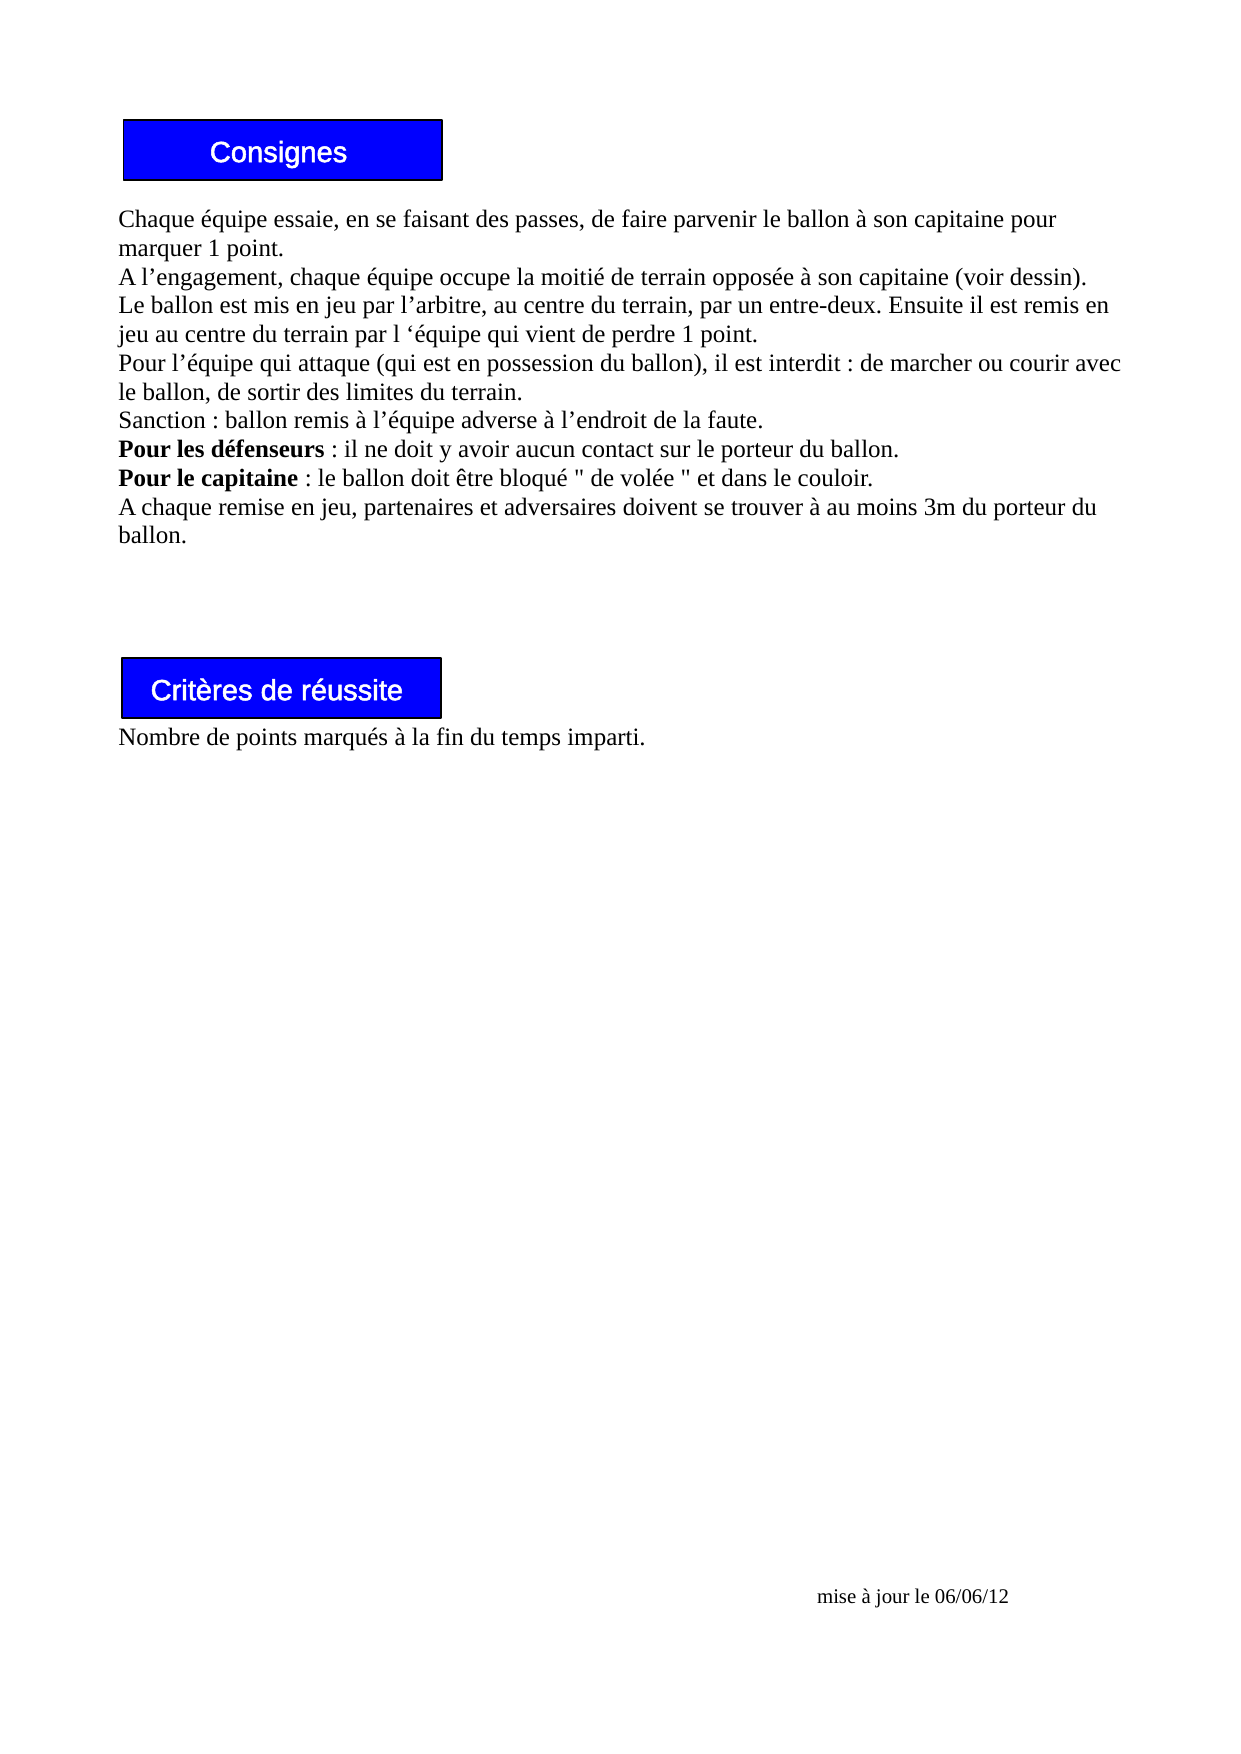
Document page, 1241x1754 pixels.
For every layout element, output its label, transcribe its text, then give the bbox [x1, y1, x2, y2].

text mise à jour le 06/06/12 [118, 1584, 1009, 1608]
text Nombre de points marqués à la fin du temps imparti. [118, 722, 1122, 751]
text Pour l’équipe qui attaque (qui est en possession du ballon), il est interdit : de marcher ou courir avec le ballon, de sortir des limites du terrain. [118, 348, 1122, 406]
text Le ballon est mis en jeu par l’arbitre, au centre du terrain, par un entre-deux. Ensuite il est remis en jeu au centre du terrain par l ‘équipe qui vient de perdre 1 point. [118, 291, 1122, 348]
text Pour le capitaine : le ballon doit être bloqué " de volée " et dans le couloir. [118, 463, 1122, 492]
text A l’engagement, chaque équipe occupe la moitié de terrain opposée à son capitaine (voir dessin). [118, 262, 1122, 291]
text A chaque remise en jeu, partenaires et adversaires doivent se trouver à au moins 3m du porteur du ballon. [118, 492, 1122, 549]
text Pour les défenseurs : il ne doit y avoir aucun contact sur le porteur du ballon. [118, 434, 1122, 463]
text Sanction : ballon remis à l’équipe adverse à l’endroit de la faute. [118, 406, 1122, 434]
text Chaque équipe essaie, en se faisant des passes, de faire parvenir le ballon à son capitaine pour marquer 1 point. [118, 204, 1122, 262]
